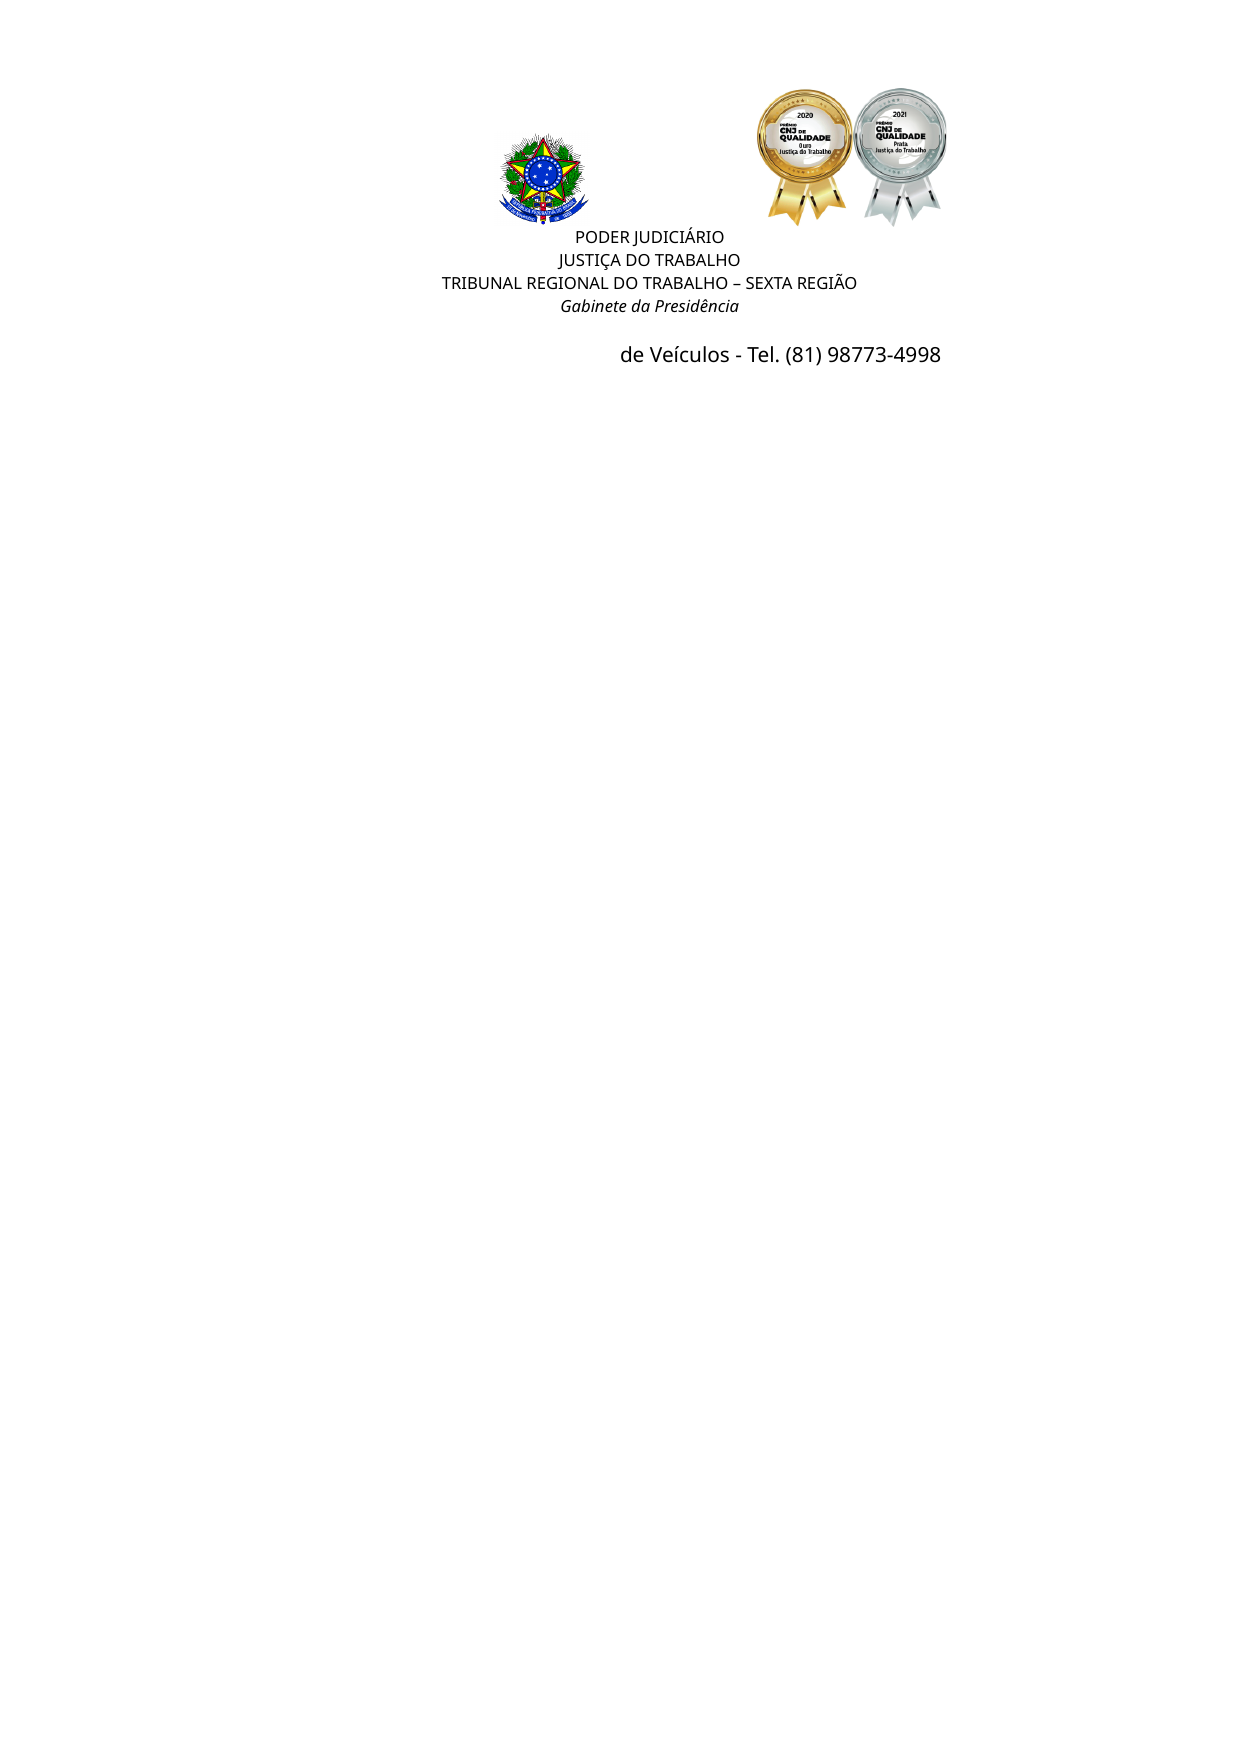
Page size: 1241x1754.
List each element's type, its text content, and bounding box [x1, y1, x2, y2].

picture [494, 131, 590, 226]
text de Veículos - Tel. (81) 98773-4998 [177, 340, 1122, 368]
